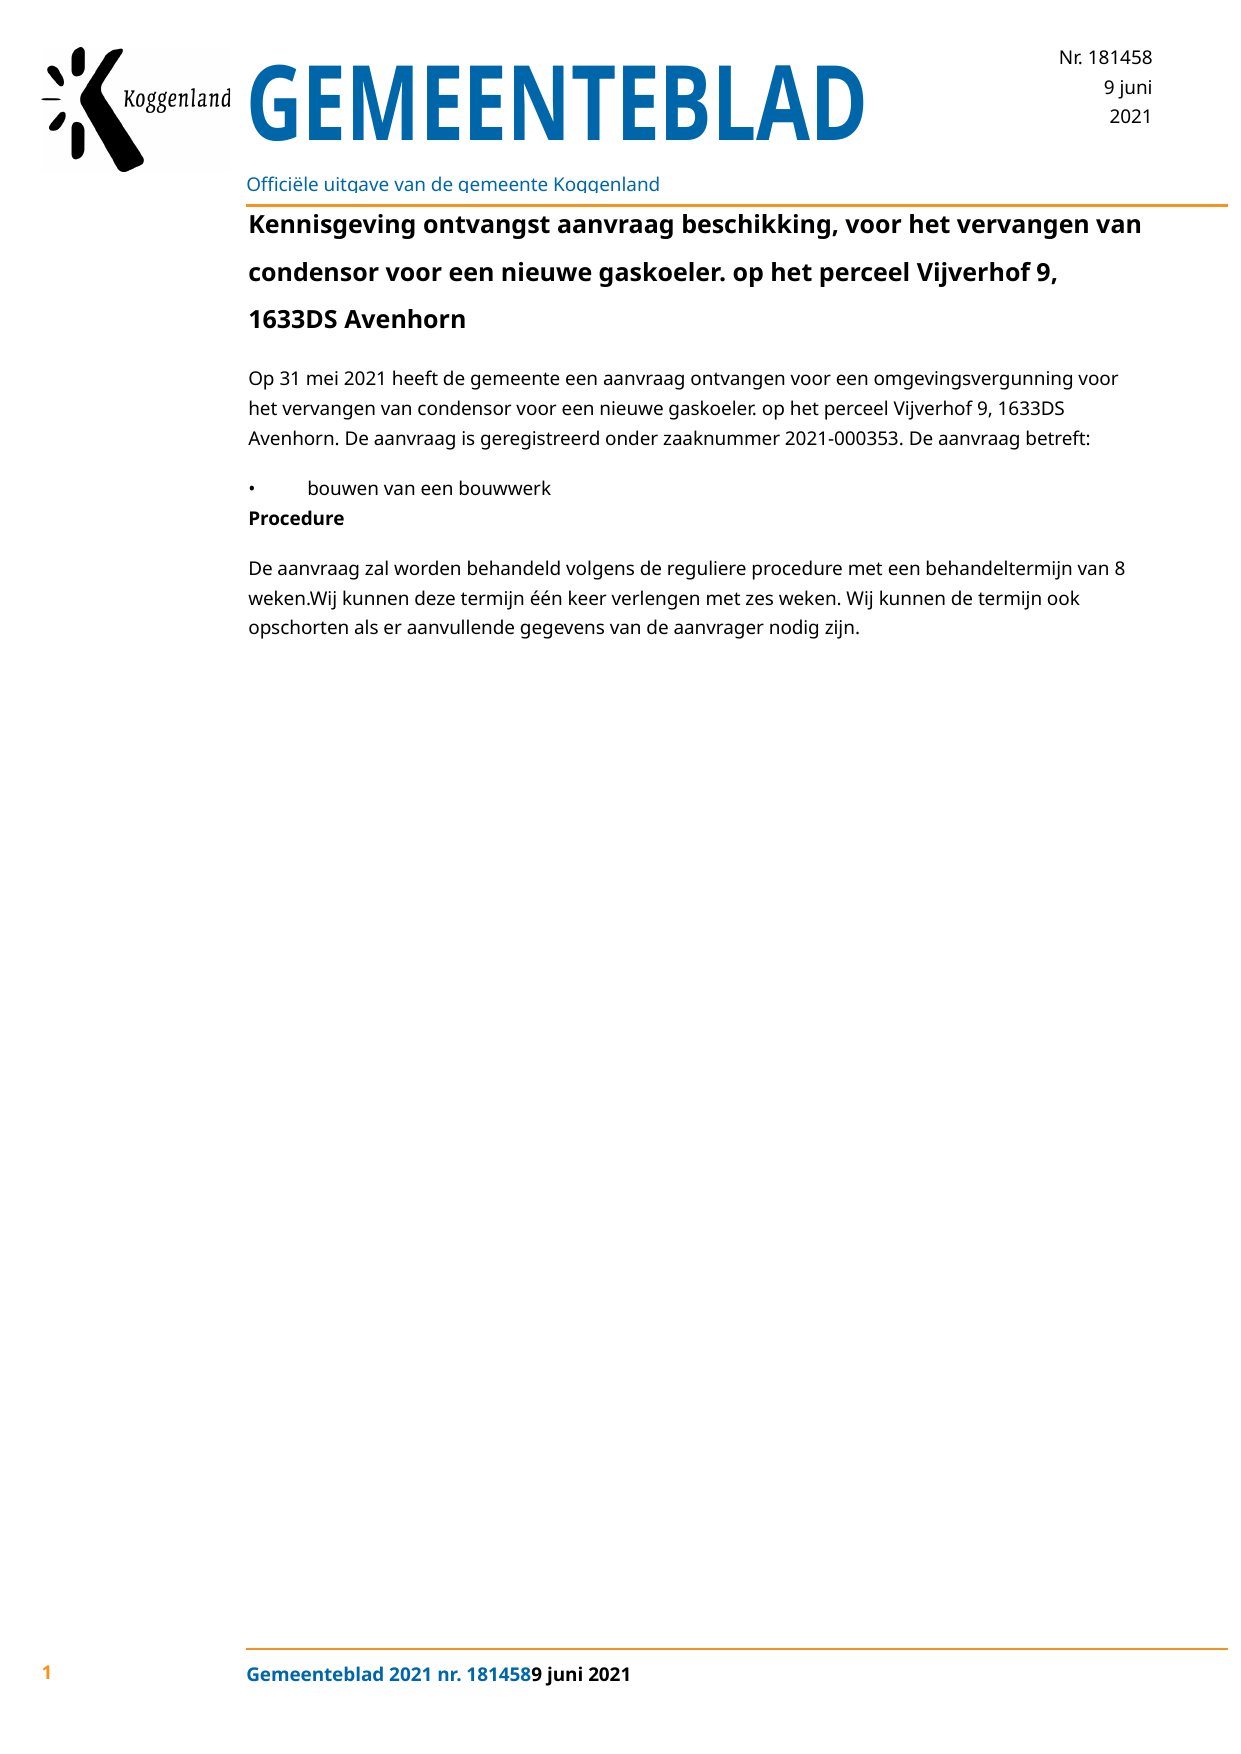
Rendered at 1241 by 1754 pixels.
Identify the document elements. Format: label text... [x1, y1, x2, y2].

text Kennisgeving ontvangst aanvraag beschikking, voor het vervangen van condensor voor een nieuwe gaskoeler. op het perceel Vijverhof 9, 1633DS Avenhorn [248, 207, 1152, 336]
text De aanvraag zal worden behandeld volgens de reguliere procedure met een behandeltermijn van 8 weken.Wij kunnen deze termijn één keer verlengen met zes weken. Wij kunnen de termijn ook opschorten als er aanvullende gegevens van de aanvrager nodig zijn. [248, 555, 1152, 640]
list bouwen van een bouwwerk [248, 475, 1152, 501]
text Op 31 mei 2021 heeft de gemeente een aanvraag ontvangen voor een omgevingsvergunning voor het vervangen van condensor voor een nieuwe gaskoeler. op het perceel Vijverhof 9, 1633DS Avenhorn. De aanvraag is geregistreerd onder zaaknummer 2021-000353. De aanvraag betreft: [248, 366, 1152, 450]
text Procedure [248, 505, 1152, 530]
picture [41, 47, 231, 172]
